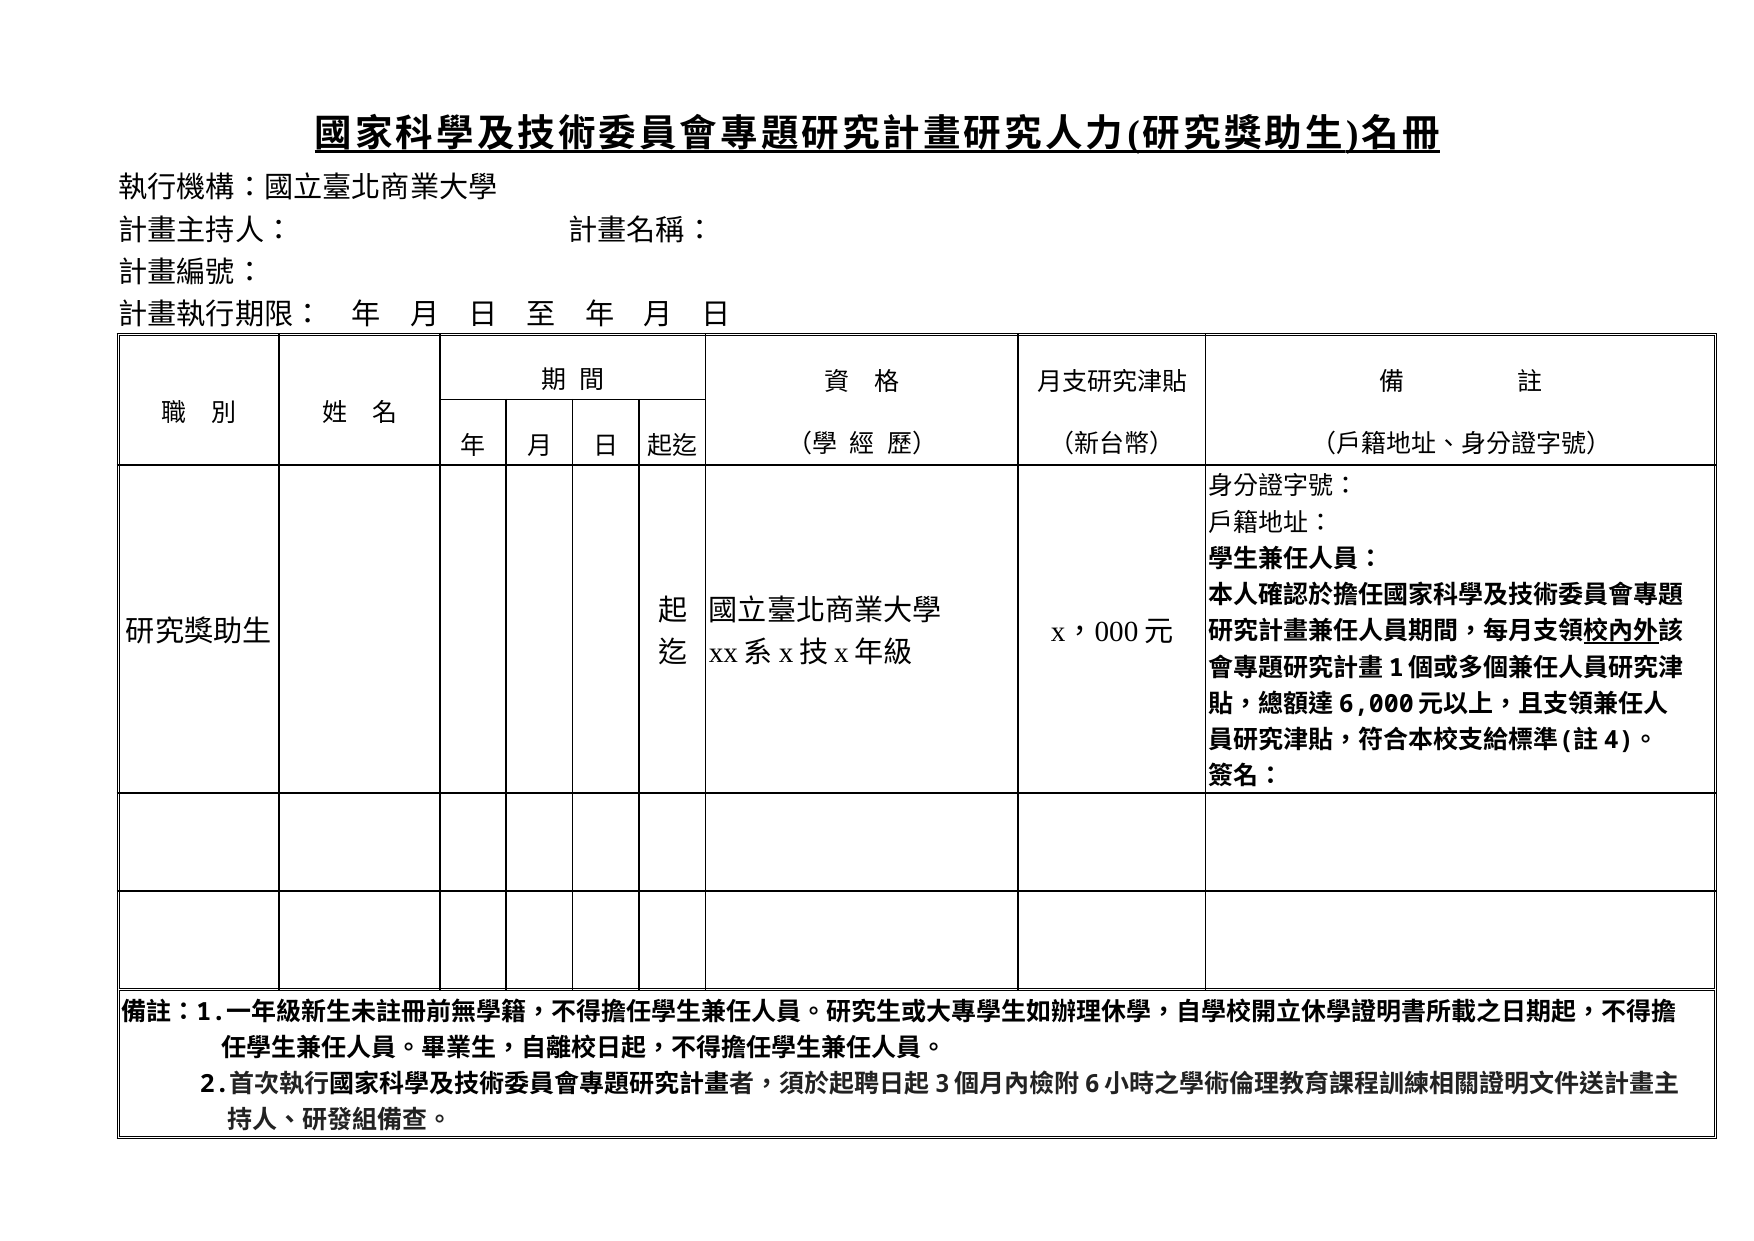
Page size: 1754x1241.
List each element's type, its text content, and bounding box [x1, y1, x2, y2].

table_cell 年 [441, 400, 505, 464]
table_cell [441, 794, 505, 890]
table_cell 研究獎助生 [120, 466, 278, 792]
table_header 資 格 （學 經 歷） [706, 336, 1017, 464]
table_cell [573, 466, 638, 792]
table_header 備 註 （戶籍地址、身分證字號） [1206, 336, 1714, 464]
table_cell [706, 892, 1017, 988]
text 執行機構：國立臺北商業大學 [118, 164, 1636, 206]
text 國家科學及技術委員會專題研究計畫研究人力(研究獎助生)名冊 [118, 89, 1636, 151]
table_cell [573, 794, 638, 890]
table_cell x，000元 [1019, 466, 1205, 792]
table_cell [120, 794, 278, 890]
table_cell 月 [507, 400, 572, 464]
table_cell [507, 892, 572, 988]
table_cell [441, 466, 505, 792]
table_header 期 間 [441, 336, 705, 399]
table_cell [1019, 794, 1205, 890]
table_cell [1206, 892, 1714, 988]
table_cell [640, 892, 705, 988]
table_cell 日 [573, 400, 638, 464]
table_cell [280, 794, 439, 890]
text 計畫編號： [118, 248, 1636, 291]
table_cell 起迄 [640, 400, 705, 464]
table_cell [507, 466, 572, 792]
table_cell 起 迄 [640, 466, 705, 792]
table_cell [280, 466, 439, 792]
table_cell [640, 794, 705, 890]
table_header 職 別 [120, 336, 278, 464]
text 計畫執行期限： 年 月 日 至 年 月 日 [118, 291, 1636, 333]
table_cell 身分證字號： 戶籍地址： 學生兼任人員： 本人確認於擔任國家科學及技術委員會專題研究計畫兼任人員期間，每月支領校內外該會專題研究計畫1個或多個兼任人員研究津貼，總額達6,000元以上，且支領兼任人員研究津貼，符合本校支給標準(註4)。 簽名： [1206, 466, 1714, 792]
table_cell [120, 892, 278, 988]
table_header 月支研究津貼 （新台幣） [1019, 336, 1205, 464]
table_cell [507, 794, 572, 890]
table_cell [706, 794, 1017, 890]
table_cell [1019, 892, 1205, 988]
table_cell 國立臺北商業大學 xx系x技x年級 [706, 466, 1017, 792]
table_header 姓 名 [280, 336, 439, 464]
table_cell [280, 892, 439, 988]
table_cell 備註：1.一年級新生未註冊前無學籍，不得擔任學生兼任人員。研究生或大專學生如辦理休學，自學校開立休學證明書所載之日期起，不得擔任學生兼任人員。畢業生，自離校日起，不得擔任學生兼任人員。 2.首次執行國家科學及技術委員會專題研究計畫者，須於起聘日起3個月內檢附6小時之學術倫理教育課程訓練相關證明文件送計畫主持人、研發組備查。 [120, 991, 1714, 1136]
table_cell [573, 892, 638, 988]
text 計畫主持人： 計畫名稱： [118, 206, 1636, 248]
table_cell [441, 892, 505, 988]
table_cell [1206, 794, 1714, 890]
